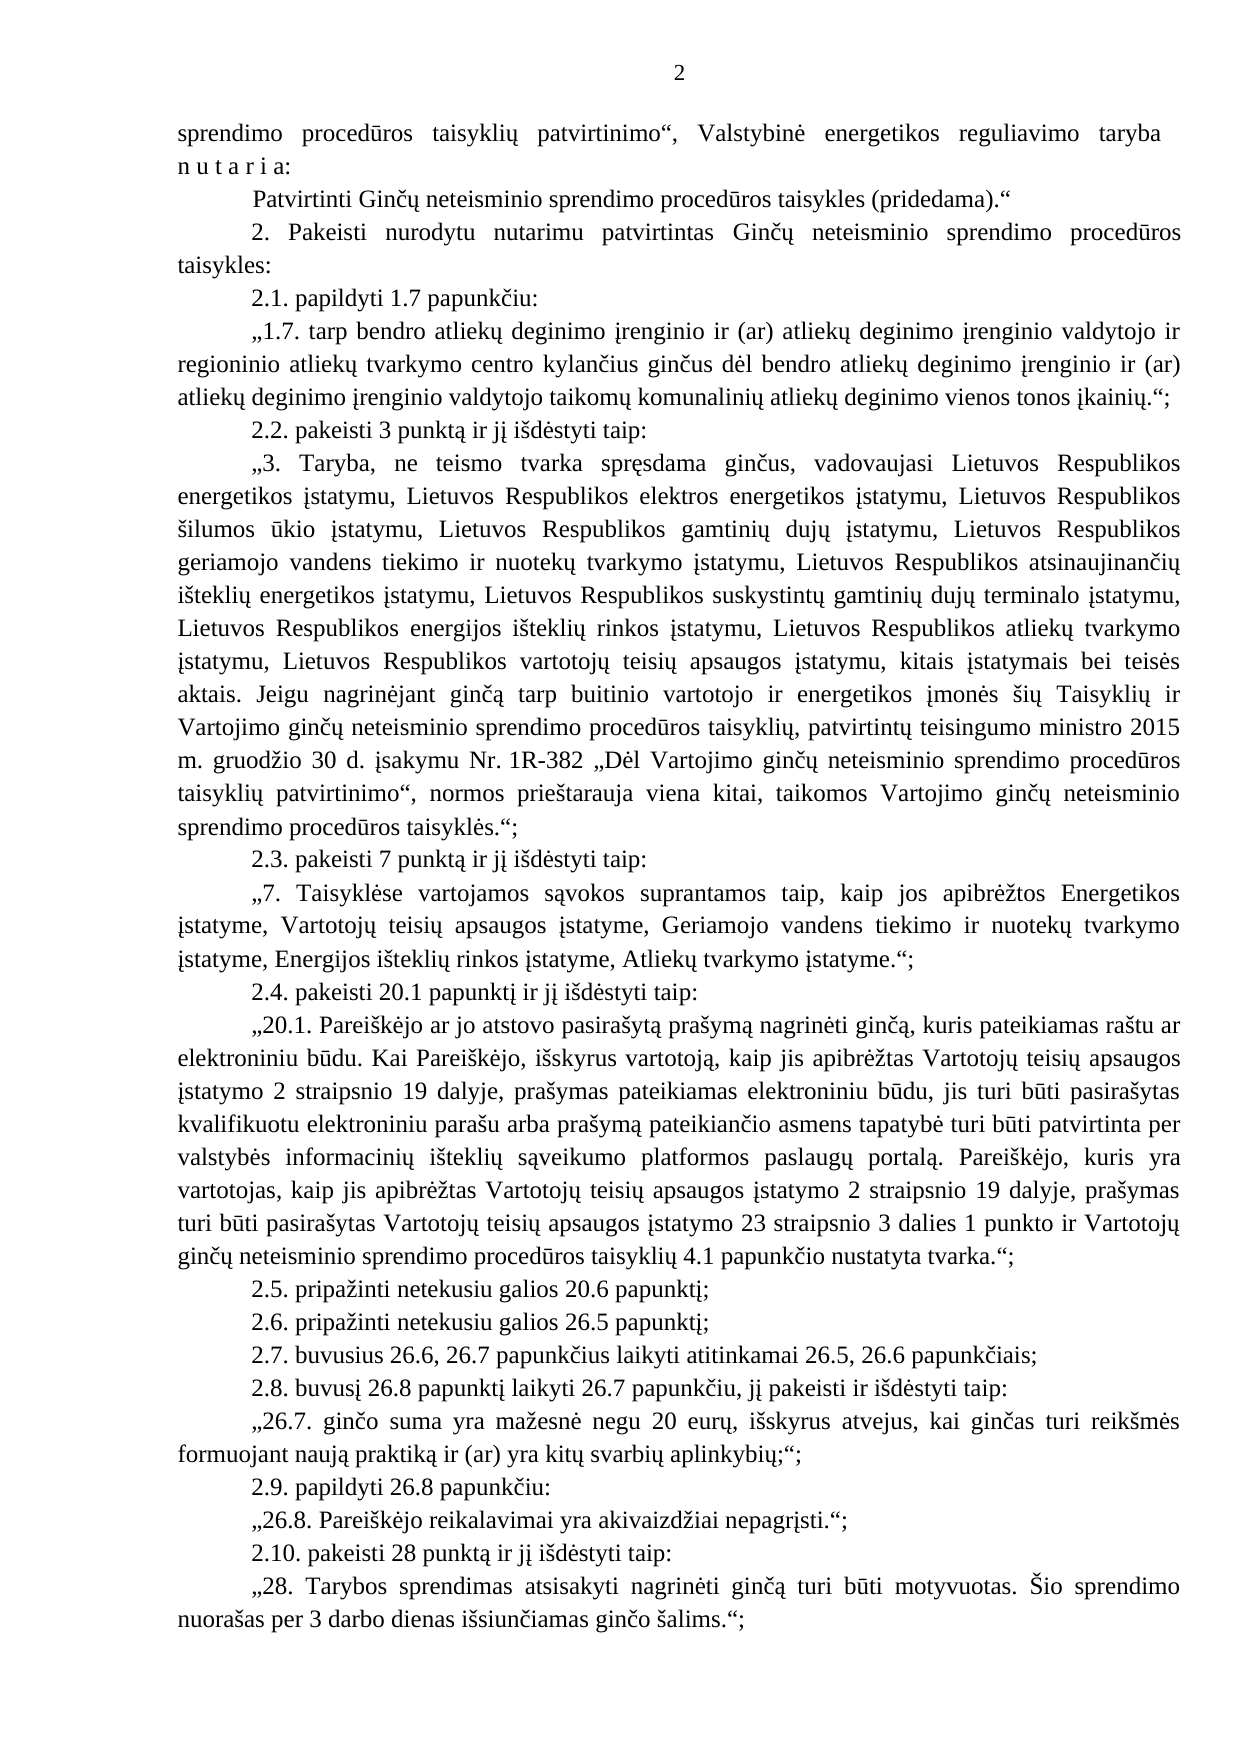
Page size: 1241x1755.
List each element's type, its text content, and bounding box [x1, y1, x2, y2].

text 2.4. pakeisti 20.1 papunktį ir jį išdėstyti taip: [177, 977, 1181, 1005]
text 2.3. pakeisti 7 punktą ir jį išdėstyti taip: [177, 844, 1181, 873]
text sprendimo procedūros taisyklių patvirtinimo“, Valstybinė energetikos reguliavimo taryba n u t a r i a: [177, 118, 1181, 180]
text 2.9. papildyti 26.8 papunkčiu: [177, 1472, 1181, 1501]
text 2.6. pripažinti netekusiu galios 26.5 papunktį; [177, 1307, 1181, 1336]
text 2.10. pakeisti 28 punktą ir jį išdėstyti taip: [177, 1538, 1181, 1567]
text „28. Tarybos sprendimas atsisakyti nagrinėti ginčą turi būti motyvuotas. Šio sprendimo nuorašas per 3 darbo dienas išsiunčiamas ginčo šalims.“; [177, 1571, 1181, 1633]
text 2.8. buvusį 26.8 papunktį laikyti 26.7 papunkčiu, jį pakeisti ir išdėstyti taip: [177, 1373, 1181, 1402]
text 2. Pakeisti nurodytu nutarimu patvirtintas Ginčų neteisminio sprendimo procedūros taisykles: [177, 217, 1181, 279]
text 2.7. buvusius 26.6, 26.7 papunkčius laikyti atitinkamai 26.5, 26.6 papunkčiais; [177, 1340, 1181, 1369]
text „20.1. Pareiškėjo ar jo atstovo pasirašytą prašymą nagrinėti ginčą, kuris pateikiamas raštu ar elektroniniu būdu. Kai Pareiškėjo, išskyrus vartotoją, kaip jis apibrėžtas Vartotojų teisių apsaugos įstatymo 2 straipsnio 19 dalyje, prašymas pateikiamas elektroniniu būdu, jis turi būti pasirašytas kvalifikuotu elektroniniu parašu arba prašymą pateikiančio asmens tapatybė turi būti patvirtinta per valstybės informacinių išteklių sąveikumo platformos paslaugų portalą. Pareiškėjo, kuris yra vartotojas, kaip jis apibrėžtas Vartotojų teisių apsaugos įstatymo 2 straipsnio 19 dalyje, prašymas turi būti pasirašytas Vartotojų teisių apsaugos įstatymo 23 straipsnio 3 dalies 1 punkto ir Vartotojų ginčų neteisminio sprendimo procedūros taisyklių 4.1 papunkčio nustatyta tvarka.“; [177, 1010, 1181, 1269]
text „26.7. ginčo suma yra mažesnė negu 20 eurų, išskyrus atvejus, kai ginčas turi reikšmės formuojant naują praktiką ir (ar) yra kitų svarbių aplinkybių;“; [177, 1406, 1181, 1468]
text „26.8. Pareiškėjo reikalavimai yra akivaizdžiai nepagrįsti.“; [177, 1505, 1181, 1534]
text „3. Taryba, ne teismo tvarka spręsdama ginčus, vadovaujasi Lietuvos Respublikos energetikos įstatymu, Lietuvos Respublikos elektros energetikos įstatymu, Lietuvos Respublikos šilumos ūkio įstatymu, Lietuvos Respublikos gamtinių dujų įstatymu, Lietuvos Respublikos geriamojo vandens tiekimo ir nuotekų tvarkymo įstatymu, Lietuvos Respublikos atsinaujinančių išteklių energetikos įstatymu, Lietuvos Respublikos suskystintų gamtinių dujų terminalo įstatymu, Lietuvos Respublikos energijos išteklių rinkos įstatymu, Lietuvos Respublikos atliekų tvarkymo įstatymu, Lietuvos Respublikos vartotojų teisių apsaugos įstatymu, kitais įstatymais bei teisės aktais. Jeigu nagrinėjant ginčą tarp buitinio vartotojo ir energetikos įmonės šių Taisyklių ir Vartojimo ginčų neteisminio sprendimo procedūros taisyklių, patvirtintų teisingumo ministro 2015 m. gruodžio 30 d. įsakymu Nr. 1R-382 „Dėl Vartojimo ginčų neteisminio sprendimo procedūros taisyklių patvirtinimo“, normos prieštarauja viena kitai, taikomos Vartojimo ginčų neteisminio sprendimo procedūros taisyklės.“; [177, 448, 1181, 840]
text 2.2. pakeisti 3 punktą ir jį išdėstyti taip: [177, 415, 1181, 444]
text 2.5. pripažinti netekusiu galios 20.6 papunktį; [177, 1274, 1181, 1303]
text Patvirtinti Ginčų neteisminio sprendimo procedūros taisykles (pridedama).“ [177, 184, 1181, 213]
text 2.1. papildyti 1.7 papunkčiu: [177, 283, 1181, 312]
text „1.7. tarp bendro atliekų deginimo įrenginio ir (ar) atliekų deginimo įrenginio valdytojo ir regioninio atliekų tvarkymo centro kylančius ginčus dėl bendro atliekų deginimo įrenginio ir (ar) atliekų deginimo įrenginio valdytojo taikomų komunalinių atliekų deginimo vienos tonos įkainių.“; [177, 316, 1181, 411]
text „7. Taisyklėse vartojamos sąvokos suprantamos taip, kaip jos apibrėžtos Energetikos įstatyme, Vartotojų teisių apsaugos įstatyme, Geriamojo vandens tiekimo ir nuotekų tvarkymo įstatyme, Energijos išteklių rinkos įstatyme, Atliekų tvarkymo įstatyme.“; [177, 878, 1181, 972]
